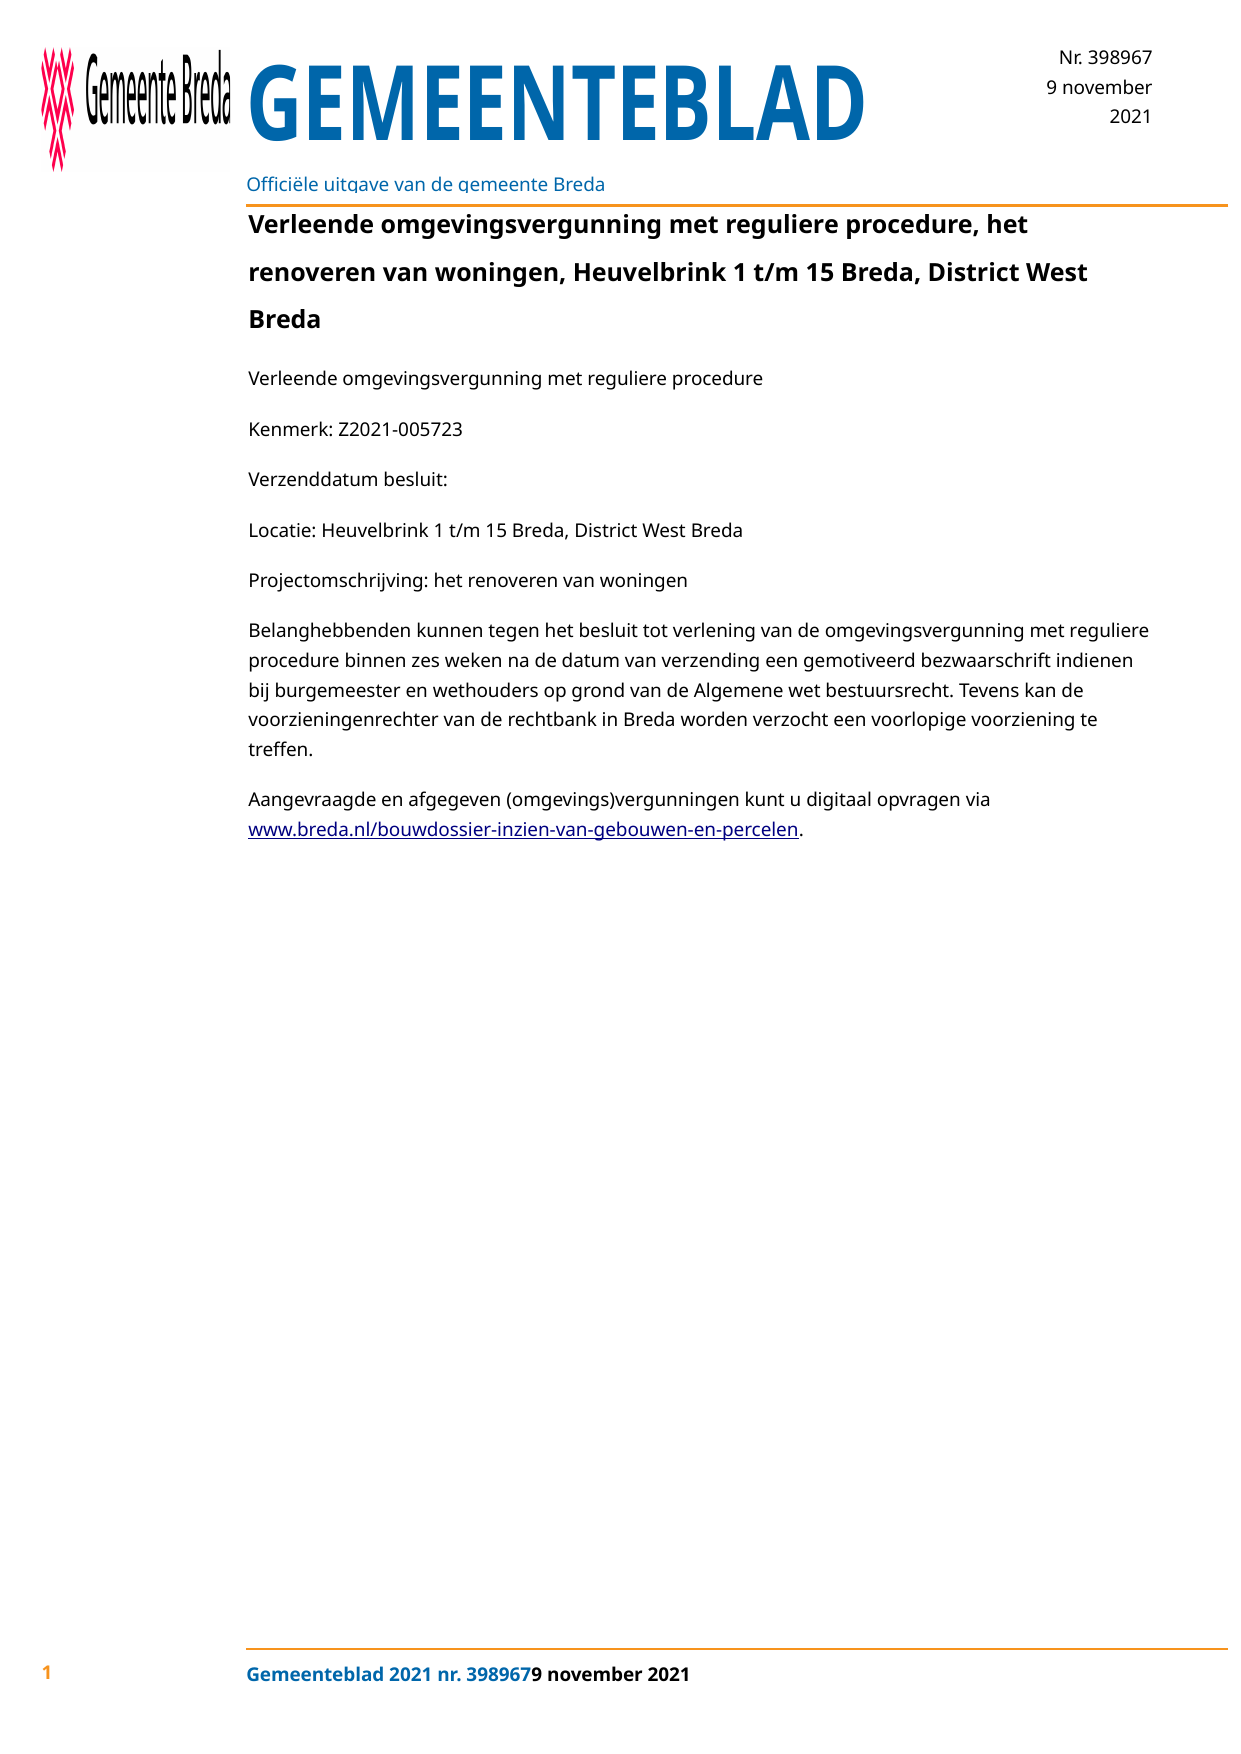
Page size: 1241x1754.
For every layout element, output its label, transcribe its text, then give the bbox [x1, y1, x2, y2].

text Verleende omgevingsvergunning met reguliere procedure, het renoveren van woningen, Heuvelbrink 1 t/m 15 Breda, District West Breda [248, 207, 1152, 336]
text Verzenddatum besluit: [248, 466, 1152, 492]
text Kenmerk: Z2021-005723 [248, 416, 1152, 442]
text Projectomschrijving: het renoveren van woningen [248, 567, 1152, 593]
text Verleende omgevingsvergunning met reguliere procedure [248, 366, 1152, 391]
picture [41, 47, 231, 172]
text Belanghebbenden kunnen tegen het besluit tot verlening van de omgevingsvergunning met reguliere procedure binnen zes weken na de datum van verzending een gemotiveerd bezwaarschrift indienen bij burgemeester en wethouders op grond van de Algemene wet bestuursrecht. Tevens kan de voorzieningenrechter van de rechtbank in Breda worden verzocht een voorlopige voorziening te treffen. [248, 618, 1152, 762]
text Aangevraagde en afgegeven (omgevings)vergunningen kunt u digitaal opvragen via www.breda.nl/bouwdossier-inzien-van-gebouwen-en-percelen. [248, 786, 1152, 842]
text Locatie: Heuvelbrink 1 t/m 15 Breda, District West Breda [248, 517, 1152, 542]
